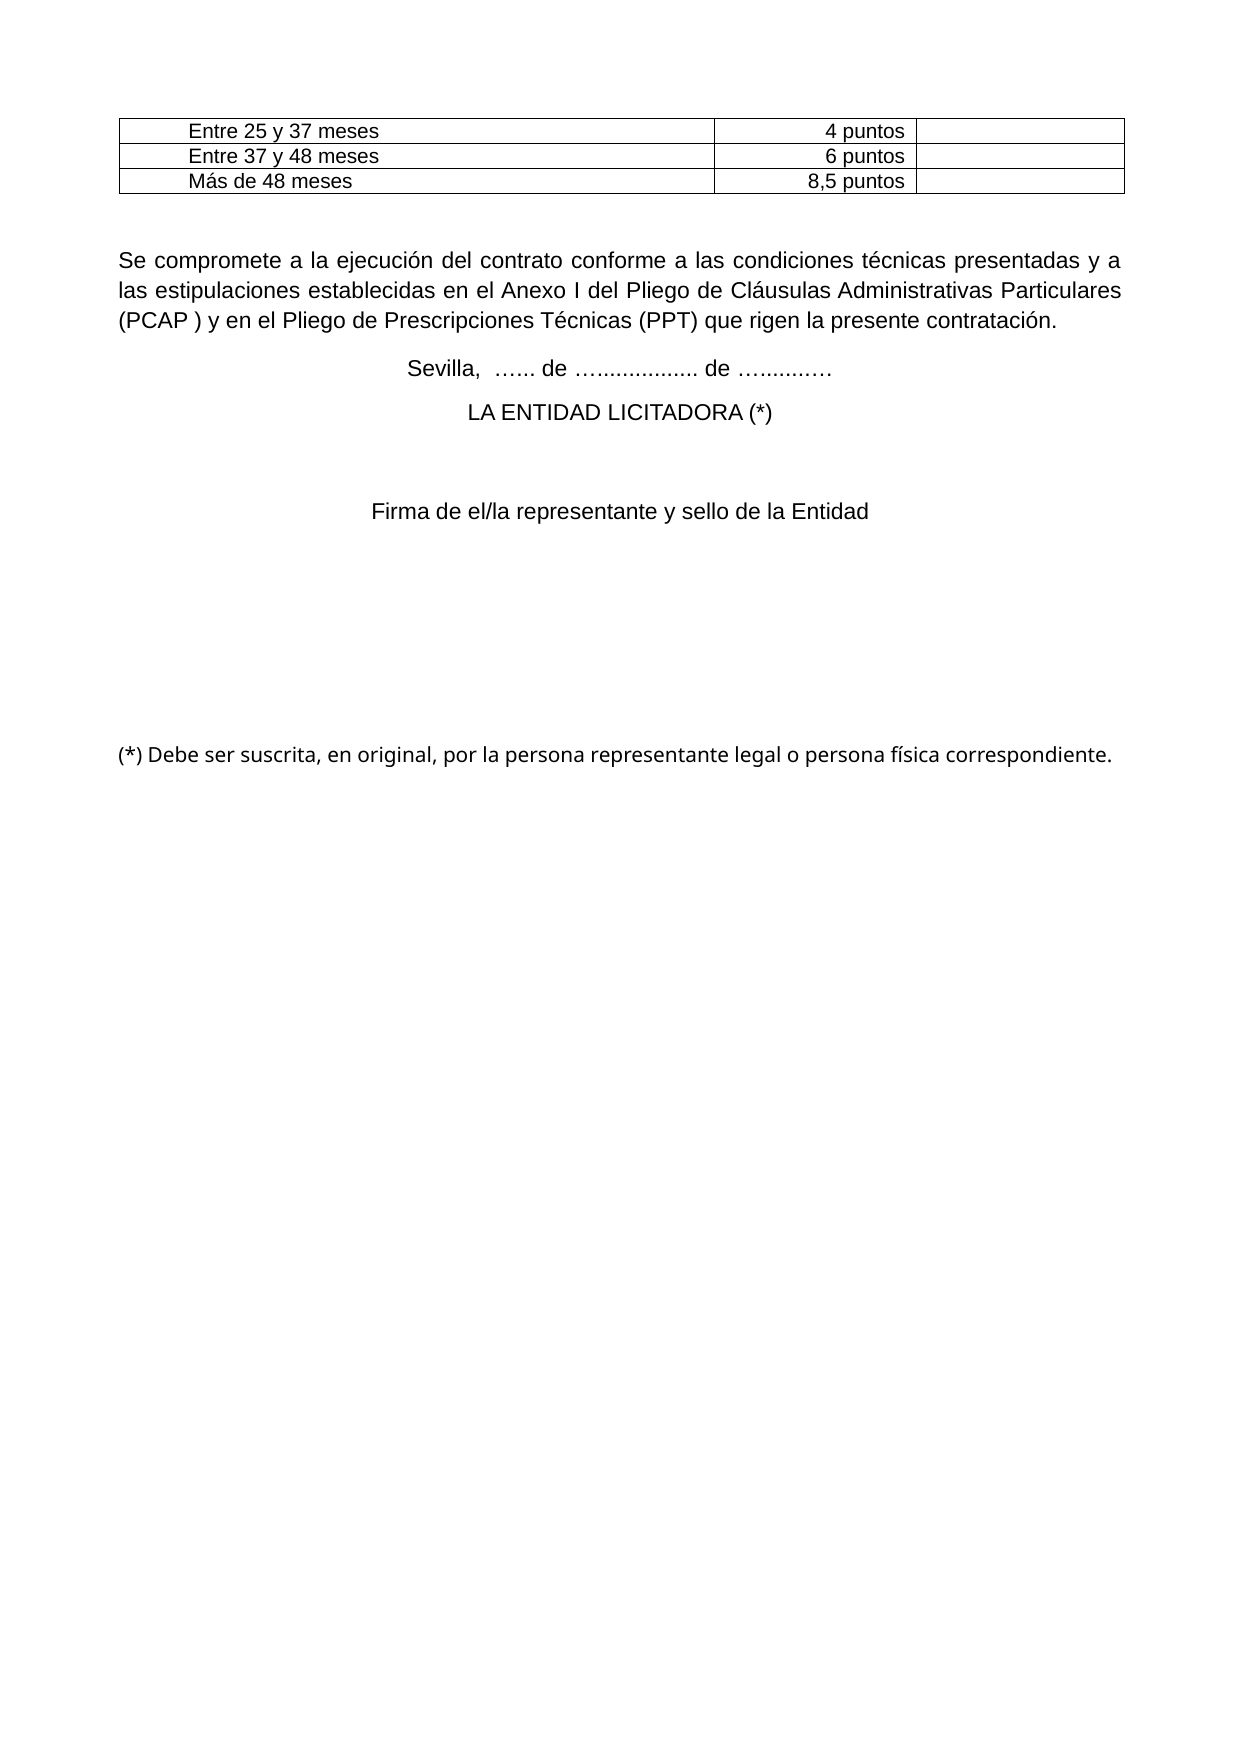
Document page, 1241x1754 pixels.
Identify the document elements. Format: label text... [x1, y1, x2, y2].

text LA ENTIDAD LICITADORA (*) [118, 399, 1122, 426]
text Sevilla, …... de …................ de …........… [118, 355, 1122, 382]
text Se compromete a la ejecución del contrato conforme a las condiciones técnicas presentadas y a las estipulaciones establecidas en el Anexo I del Pliego de Cláusulas Administrativas Particulares (PCAP ) y en el Pliego de Prescripciones Técnicas (PPT) que rigen la presente contratación. [118, 247, 1122, 334]
text (*) Debe ser suscrita, en original, por la persona representante legal o persona física correspondiente. [118, 740, 1122, 769]
table_cell Más de 48 meses [120, 169, 714, 193]
table_cell 8,5 puntos [715, 169, 916, 193]
table_cell Entre 37 y 48 meses [120, 144, 714, 168]
table_cell [917, 169, 1124, 193]
table_cell [917, 144, 1124, 168]
text Firma de el/la representante y sello de la Entidad [118, 498, 1122, 524]
table_cell 4 puntos [715, 119, 916, 143]
table_cell [917, 119, 1124, 143]
table_cell Entre 25 y 37 meses [120, 119, 714, 143]
table_cell 6 puntos [715, 144, 916, 168]
